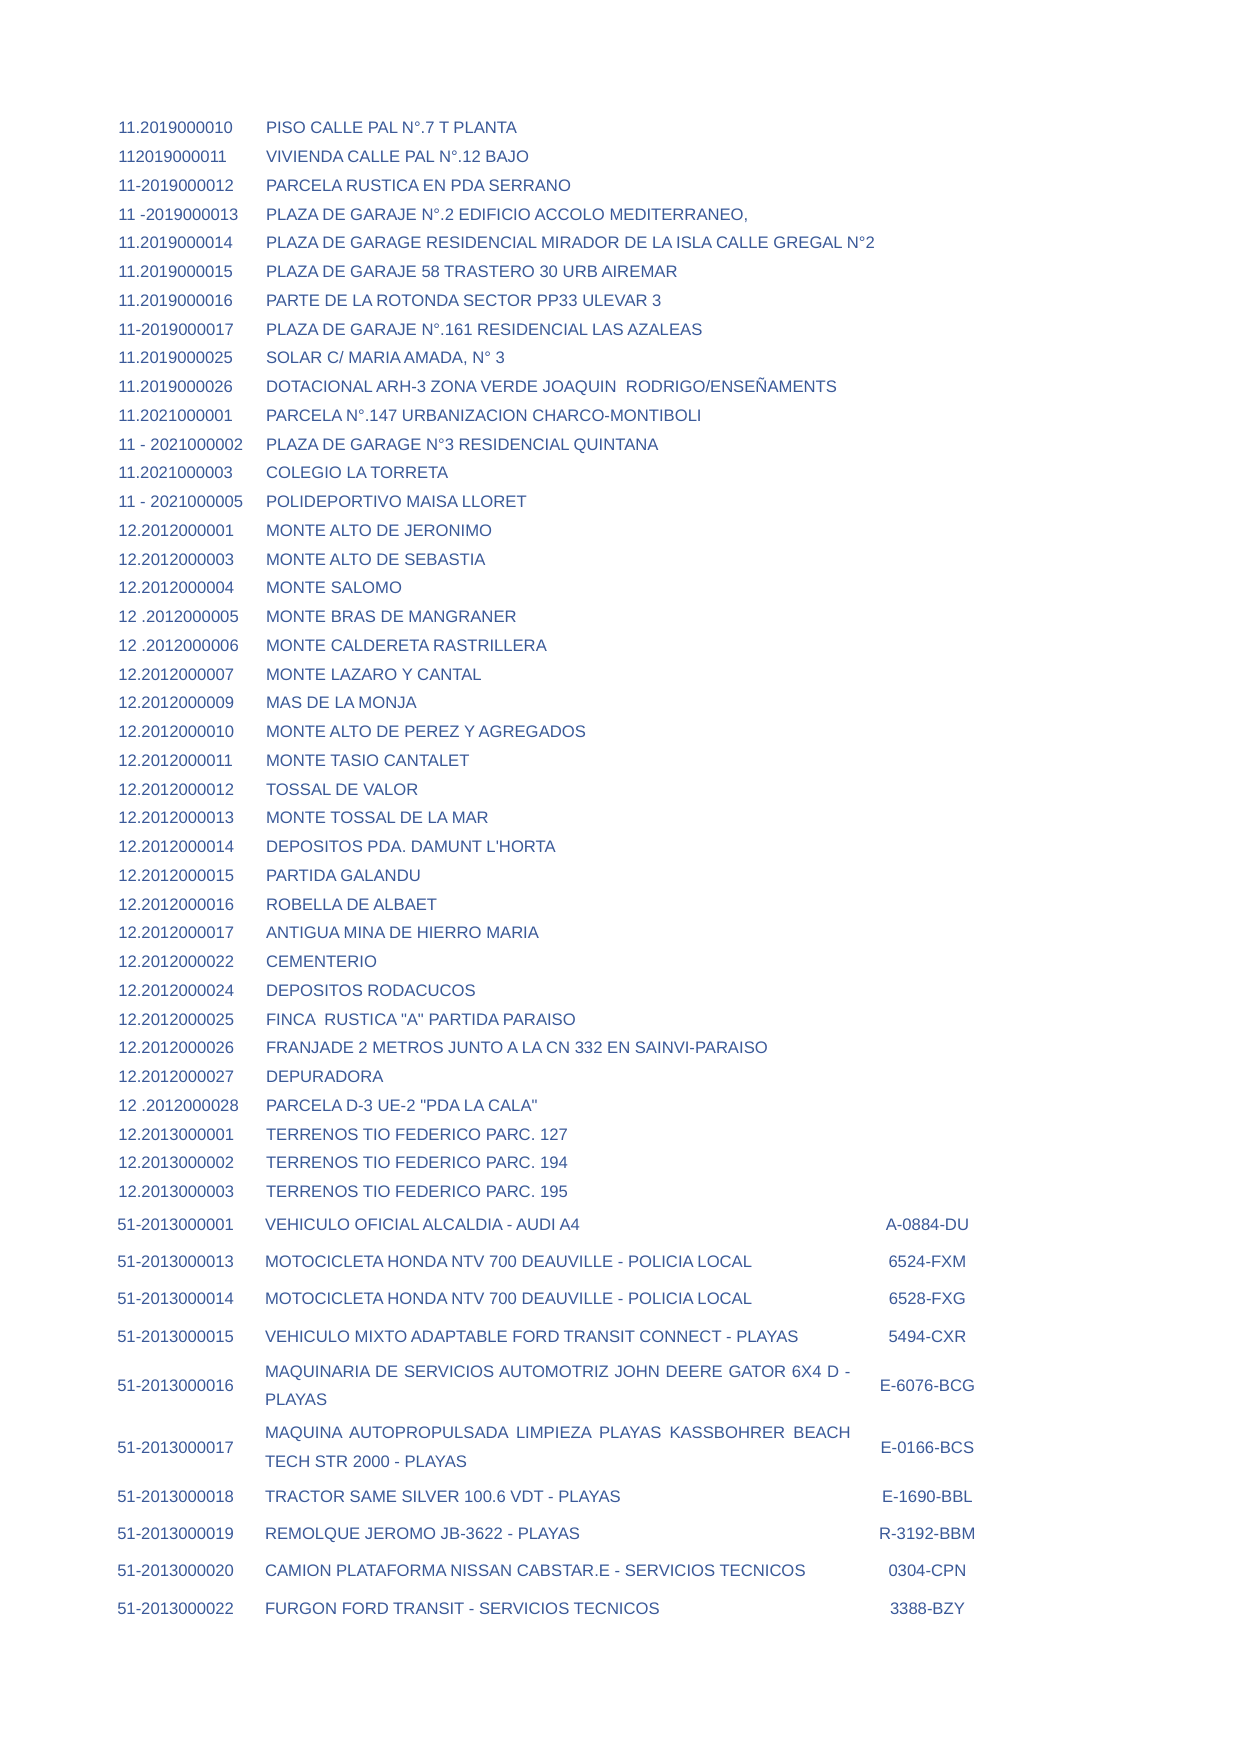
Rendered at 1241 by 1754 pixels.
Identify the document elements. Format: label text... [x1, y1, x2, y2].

table_cell [1001, 1285, 1061, 1322]
text 12.2012000027 DEPURADORA [118, 1067, 1122, 1086]
table_header 51-2013000017 [114, 1435, 237, 1468]
text 12.2012000016 ROBELLA DE ALBAET [118, 894, 1122, 913]
table_cell [112, 1285, 263, 1322]
table_cell E-6076-BCG [853, 1359, 1001, 1421]
table_cell MOTOCICLETA HONDA NTV 700 DEAUVILLE - POLICIA LOCAL [263, 1285, 853, 1322]
table_cell 5494-CXR [853, 1322, 1001, 1359]
text 12 .2012000006 MONTE CALDERETA RASTRILLERA [118, 636, 1122, 655]
table_cell 0304-CPN [853, 1557, 1001, 1594]
table_cell TRACTOR SAME SILVER 100.6 VDT - PLAYAS [263, 1483, 853, 1520]
table_cell [112, 1322, 263, 1359]
table_header 51-2013000001 [114, 1215, 237, 1243]
table_cell MAQUINARIA DE SERVICIOS AUTOMOTRIZ JOHN DEERE GATOR 6X4 D - PLAYAS [263, 1359, 853, 1421]
text 12.2013000003 TERRENOS TIO FEDERICO PARC. 195 [118, 1182, 1122, 1201]
table_cell MAQUINA AUTOPROPULSADA LIMPIEZA PLAYAS KASSBOHRER BEACH TECH STR 2000 - PLAYAS [263, 1421, 853, 1483]
text 112019000011 VIVIENDA CALLE PAL N°.12 BAJO [118, 147, 1122, 166]
table_cell CAMION PLATAFORMA NISSAN CABSTAR.E - SERVICIOS TECNICOS [263, 1557, 853, 1594]
table_header 51-2013000019 [114, 1522, 237, 1555]
text 12.2012000022 CEMENTERIO [118, 952, 1122, 971]
text 12.2013000002 TERRENOS TIO FEDERICO PARC. 194 [118, 1153, 1122, 1172]
table_cell 6524-FXM [853, 1248, 1001, 1285]
table_cell 3388-BZY [853, 1594, 1001, 1631]
table_cell [1001, 1421, 1061, 1483]
table_cell [1001, 1483, 1061, 1520]
table_cell [1001, 1359, 1061, 1421]
text 12.2012000001 MONTE ALTO DE JERONIMO [118, 521, 1122, 540]
table_cell [112, 1483, 263, 1520]
table_cell [112, 1248, 263, 1285]
text 12.2012000025 FINCA RUSTICA "A" PARTIDA PARAISO [118, 1009, 1122, 1028]
text 12.2012000024 DEPOSITOS RODACUCOS [118, 981, 1122, 1000]
table_cell [112, 1421, 263, 1483]
table_header [1001, 1211, 1061, 1248]
text 11.2021000001 PARCELA N°.147 URBANIZACION CHARCO-MONTIBOLI [118, 406, 1122, 425]
table_header A-0884-DU [853, 1211, 1001, 1248]
text 12.2012000004 MONTE SALOMO [118, 578, 1122, 597]
table_header 51-2013000013 [114, 1250, 237, 1283]
table_cell [112, 1520, 263, 1557]
text 11-2019000012 PARCELA RUSTICA EN PDA SERRANO [118, 176, 1122, 195]
text 12.2013000001 TERRENOS TIO FEDERICO PARC. 127 [118, 1124, 1122, 1143]
table_header 51-2013000016 [114, 1374, 237, 1407]
table_cell MOTOCICLETA HONDA NTV 700 DEAUVILLE - POLICIA LOCAL [263, 1248, 853, 1285]
table_header 51-2013000022 [114, 1596, 237, 1629]
text 12.2012000017 ANTIGUA MINA DE HIERRO MARIA [118, 923, 1122, 942]
table_cell FURGON FORD TRANSIT - SERVICIOS TECNICOS [263, 1594, 853, 1631]
table_cell 6528-FXG [853, 1285, 1001, 1322]
text 12 .2012000028 PARCELA D-3 UE-2 "PDA LA CALA" [118, 1096, 1122, 1115]
text 11 -2019000013 PLAZA DE GARAJE N°.2 EDIFICIO ACCOLO MEDITERRANEO, [118, 204, 1122, 223]
text 11.2019000014 PLAZA DE GARAGE RESIDENCIAL MIRADOR DE LA ISLA CALLE GREGAL N°2 [118, 233, 1122, 252]
table_cell E-0166-BCS [853, 1421, 1001, 1483]
text 12.2012000012 TOSSAL DE VALOR [118, 779, 1122, 798]
text 12.2012000014 DEPOSITOS PDA. DAMUNT L'HORTA [118, 837, 1122, 856]
text 12.2012000013 MONTE TOSSAL DE LA MAR [118, 808, 1122, 827]
text 12.2012000026 FRANJADE 2 METROS JUNTO A LA CN 332 EN SAINVI-PARAISO [118, 1038, 1122, 1057]
text 11.2019000010 PISO CALLE PAL N°.7 T PLANTA [118, 118, 1122, 137]
text 12.2012000007 MONTE LAZARO Y CANTAL [118, 664, 1122, 683]
text 11.2019000026 DOTACIONAL ARH-3 ZONA VERDE JOAQUIN RODRIGO/ENSEÑAMENTS [118, 377, 1122, 396]
table_cell [112, 1557, 263, 1594]
table_header [112, 1211, 263, 1248]
text 11 - 2021000002 PLAZA DE GARAGE N°3 RESIDENCIAL QUINTANA [118, 434, 1122, 453]
table_cell [1001, 1520, 1061, 1557]
text 11.2019000025 SOLAR C/ MARIA AMADA, N° 3 [118, 348, 1122, 367]
text 12 .2012000005 MONTE BRAS DE MANGRANER [118, 607, 1122, 626]
table_cell [1001, 1557, 1061, 1594]
table_header 51-2013000020 [114, 1559, 237, 1592]
text 12.2012000011 MONTE TASIO CANTALET [118, 751, 1122, 770]
text 12.2012000003 MONTE ALTO DE SEBASTIA [118, 549, 1122, 568]
text 11 - 2021000005 POLIDEPORTIVO MAISA LLORET [118, 492, 1122, 511]
table_cell [1001, 1322, 1061, 1359]
table_cell VEHICULO MIXTO ADAPTABLE FORD TRANSIT CONNECT - PLAYAS [263, 1322, 853, 1359]
table_header VEHICULO OFICIAL ALCALDIA - AUDI A4 [263, 1211, 853, 1248]
text 11.2021000003 COLEGIO LA TORRETA [118, 463, 1122, 482]
text 11.2019000016 PARTE DE LA ROTONDA SECTOR PP33 ULEVAR 3 [118, 291, 1122, 310]
text 11-2019000017 PLAZA DE GARAJE N°.161 RESIDENCIAL LAS AZALEAS [118, 319, 1122, 338]
table_header 51-2013000014 [114, 1287, 237, 1320]
table_header 51-2013000015 [114, 1324, 237, 1357]
table_cell [112, 1594, 263, 1631]
table_cell [1001, 1594, 1061, 1631]
table_cell R-3192-BBM [853, 1520, 1001, 1557]
table_cell REMOLQUE JEROMO JB-3622 - PLAYAS [263, 1520, 853, 1557]
text 12.2012000009 MAS DE LA MONJA [118, 693, 1122, 712]
table_cell [112, 1359, 263, 1421]
table_cell E-1690-BBL [853, 1483, 1001, 1520]
table_cell [1001, 1248, 1061, 1285]
text 12.2012000010 MONTE ALTO DE PEREZ Y AGREGADOS [118, 722, 1122, 741]
table_header 51-2013000018 [114, 1485, 237, 1518]
text 12.2012000015 PARTIDA GALANDU [118, 866, 1122, 885]
text 11.2019000015 PLAZA DE GARAJE 58 TRASTERO 30 URB AIREMAR [118, 262, 1122, 281]
